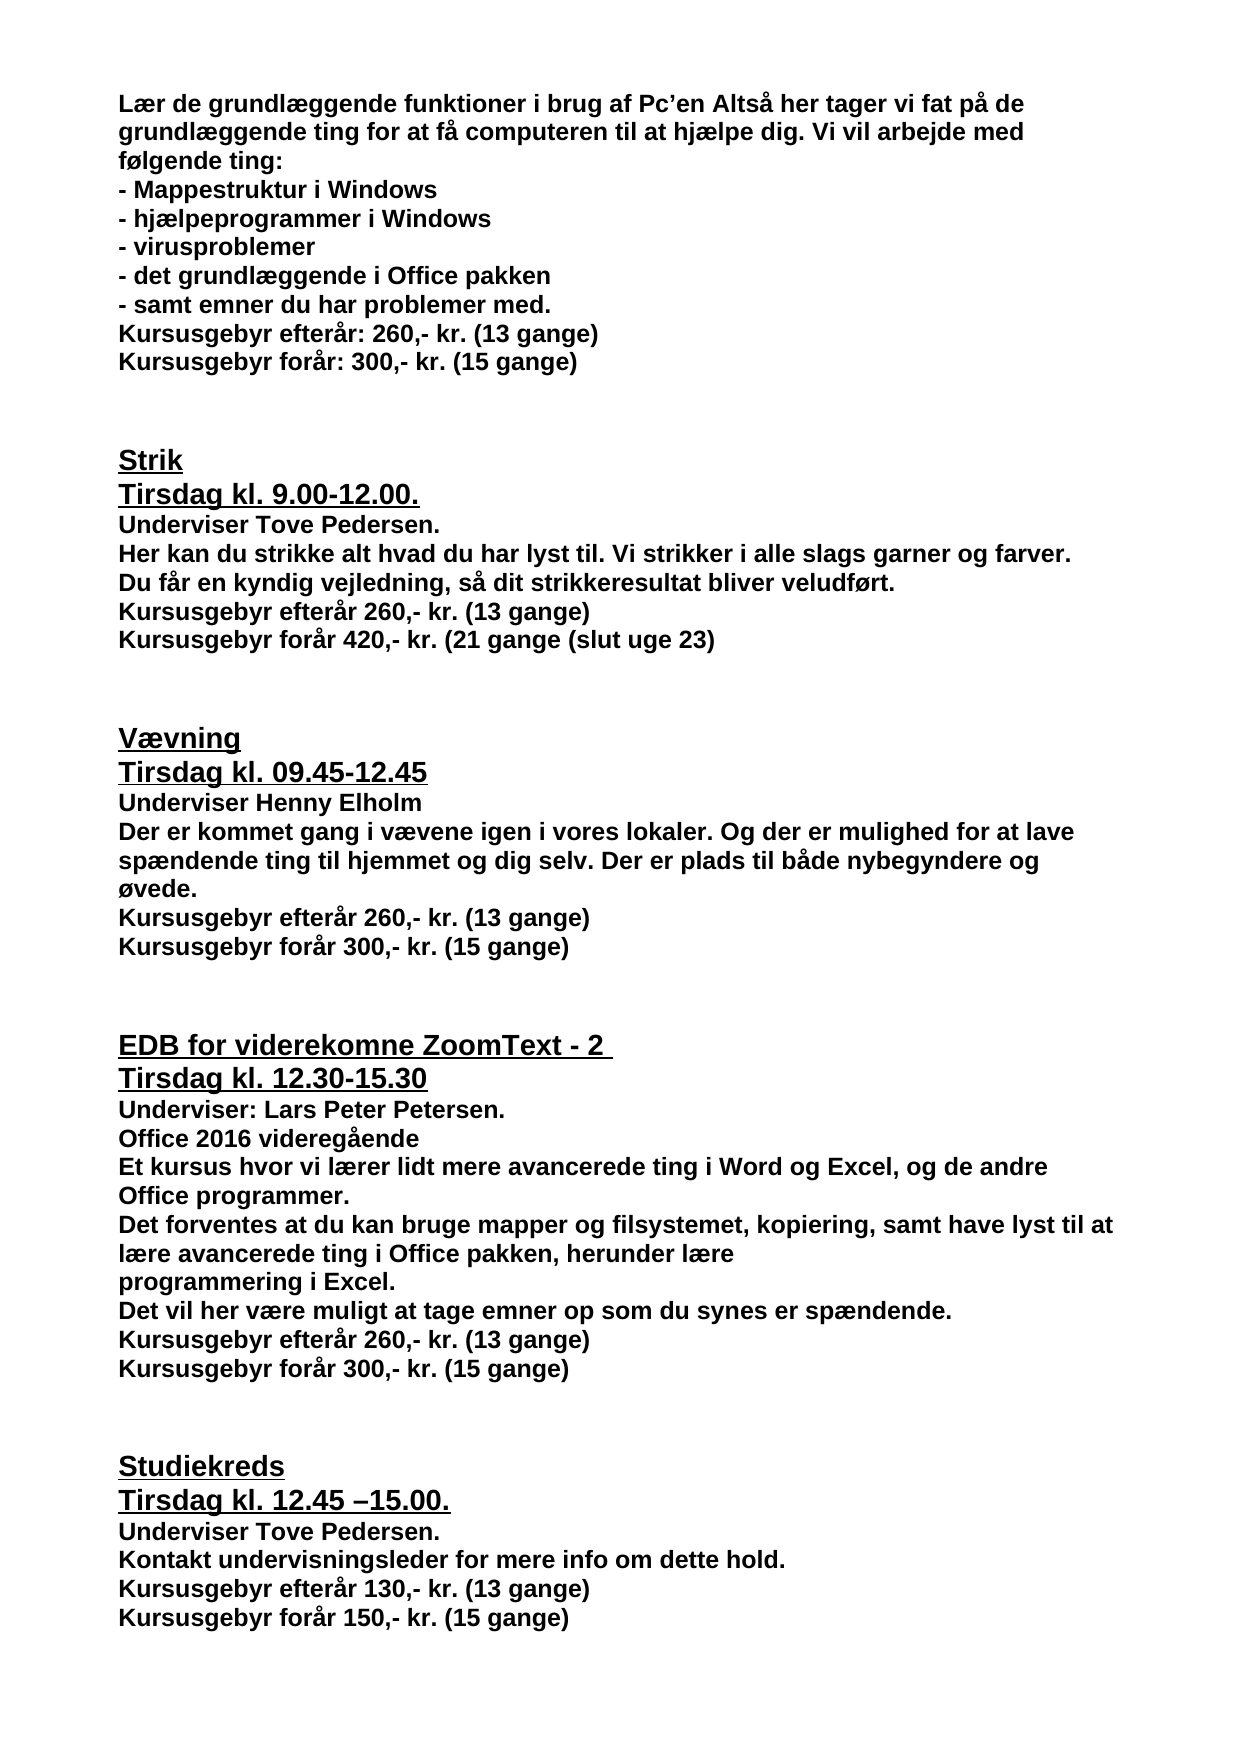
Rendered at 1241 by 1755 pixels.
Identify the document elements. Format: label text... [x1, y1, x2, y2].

text Tirsdag kl. 12.30-15.30 [118, 1061, 1122, 1095]
text Tirsdag kl. 09.45-12.45 [118, 755, 1122, 788]
subtitle Vævning [118, 721, 1122, 755]
text Det forventes at du kan bruge mapper og filsystemet, kopiering, samt have lyst til at lære avancerede ting i Office pakken, herunder lære [118, 1210, 1122, 1267]
text Kursusgebyr forår 150,- kr. (15 gange) [118, 1603, 1122, 1632]
text - virusproblemer [118, 232, 1122, 261]
text Det vil her være muligt at tage emner op som du synes er spændende. [118, 1296, 1122, 1325]
text Der er kommet gang i vævene igen i vores lokaler. Og der er mulighed for at lave spændende ting til hjemmet og dig selv. Der er plads til både nybegyndere og øvede. [118, 817, 1122, 903]
text Underviser: Lars Peter Petersen. [118, 1095, 1122, 1124]
text Kursusgebyr efterår: 260,- kr. (13 gange) [118, 319, 1122, 347]
subtitle Strik [118, 443, 1122, 477]
text Office 2016 videregående [118, 1124, 1122, 1152]
text Her kan du strikke alt hvad du har lyst til. Vi strikker i alle slags garner og farver. [118, 539, 1122, 568]
text - det grundlæggende i Office pakken [118, 261, 1122, 290]
text Tirsdag kl. 9.00-12.00. [118, 477, 1122, 510]
text Kursusgebyr forår 300,- kr. (15 gange) [118, 1354, 1122, 1382]
text Underviser Tove Pedersen. [118, 510, 1122, 539]
text Kursusgebyr forår 420,- kr. (21 gange (slut uge 23) [118, 625, 1122, 654]
text - samt emner du har problemer med. [118, 290, 1122, 319]
text Kursusgebyr efterår 260,- kr. (13 gange) [118, 1325, 1122, 1354]
text Et kursus hvor vi lærer lidt mere avancerede ting i Word og Excel, og de andre Office programmer. [118, 1152, 1122, 1210]
text Kursusgebyr efterår 130,- kr. (13 gange) [118, 1574, 1122, 1603]
text Kursusgebyr forår 300,- kr. (15 gange) [118, 932, 1122, 961]
text Kursusgebyr forår: 300,- kr. (15 gange) [118, 347, 1122, 376]
text Lær de grundlæggende funktioner i brug af Pc’en Altså her tager vi fat på de grundlæggende ting for at få computeren til at hjælpe dig. Vi vil arbejde med følgende ting: [118, 89, 1122, 175]
text - hjælpeprogrammer i Windows [118, 204, 1122, 232]
text Du får en kyndig vejledning, så dit strikkeresultat bliver veludført. [118, 568, 1122, 597]
text - Mappestruktur i Windows [118, 175, 1122, 204]
subtitle Studiekreds [118, 1449, 1122, 1483]
text Kontakt undervisningsleder for mere info om dette hold. [118, 1545, 1122, 1574]
text Tirsdag kl. 12.45 –15.00. [118, 1483, 1122, 1517]
subtitle EDB for viderekomne ZoomText - 2 [118, 1028, 1122, 1061]
text Kursusgebyr efterår 260,- kr. (13 gange) [118, 903, 1122, 932]
text programmering i Excel. [118, 1267, 1122, 1296]
text Underviser Tove Pedersen. [118, 1517, 1122, 1545]
text Underviser Henny Elholm [118, 788, 1122, 817]
text Kursusgebyr efterår 260,- kr. (13 gange) [118, 597, 1122, 625]
